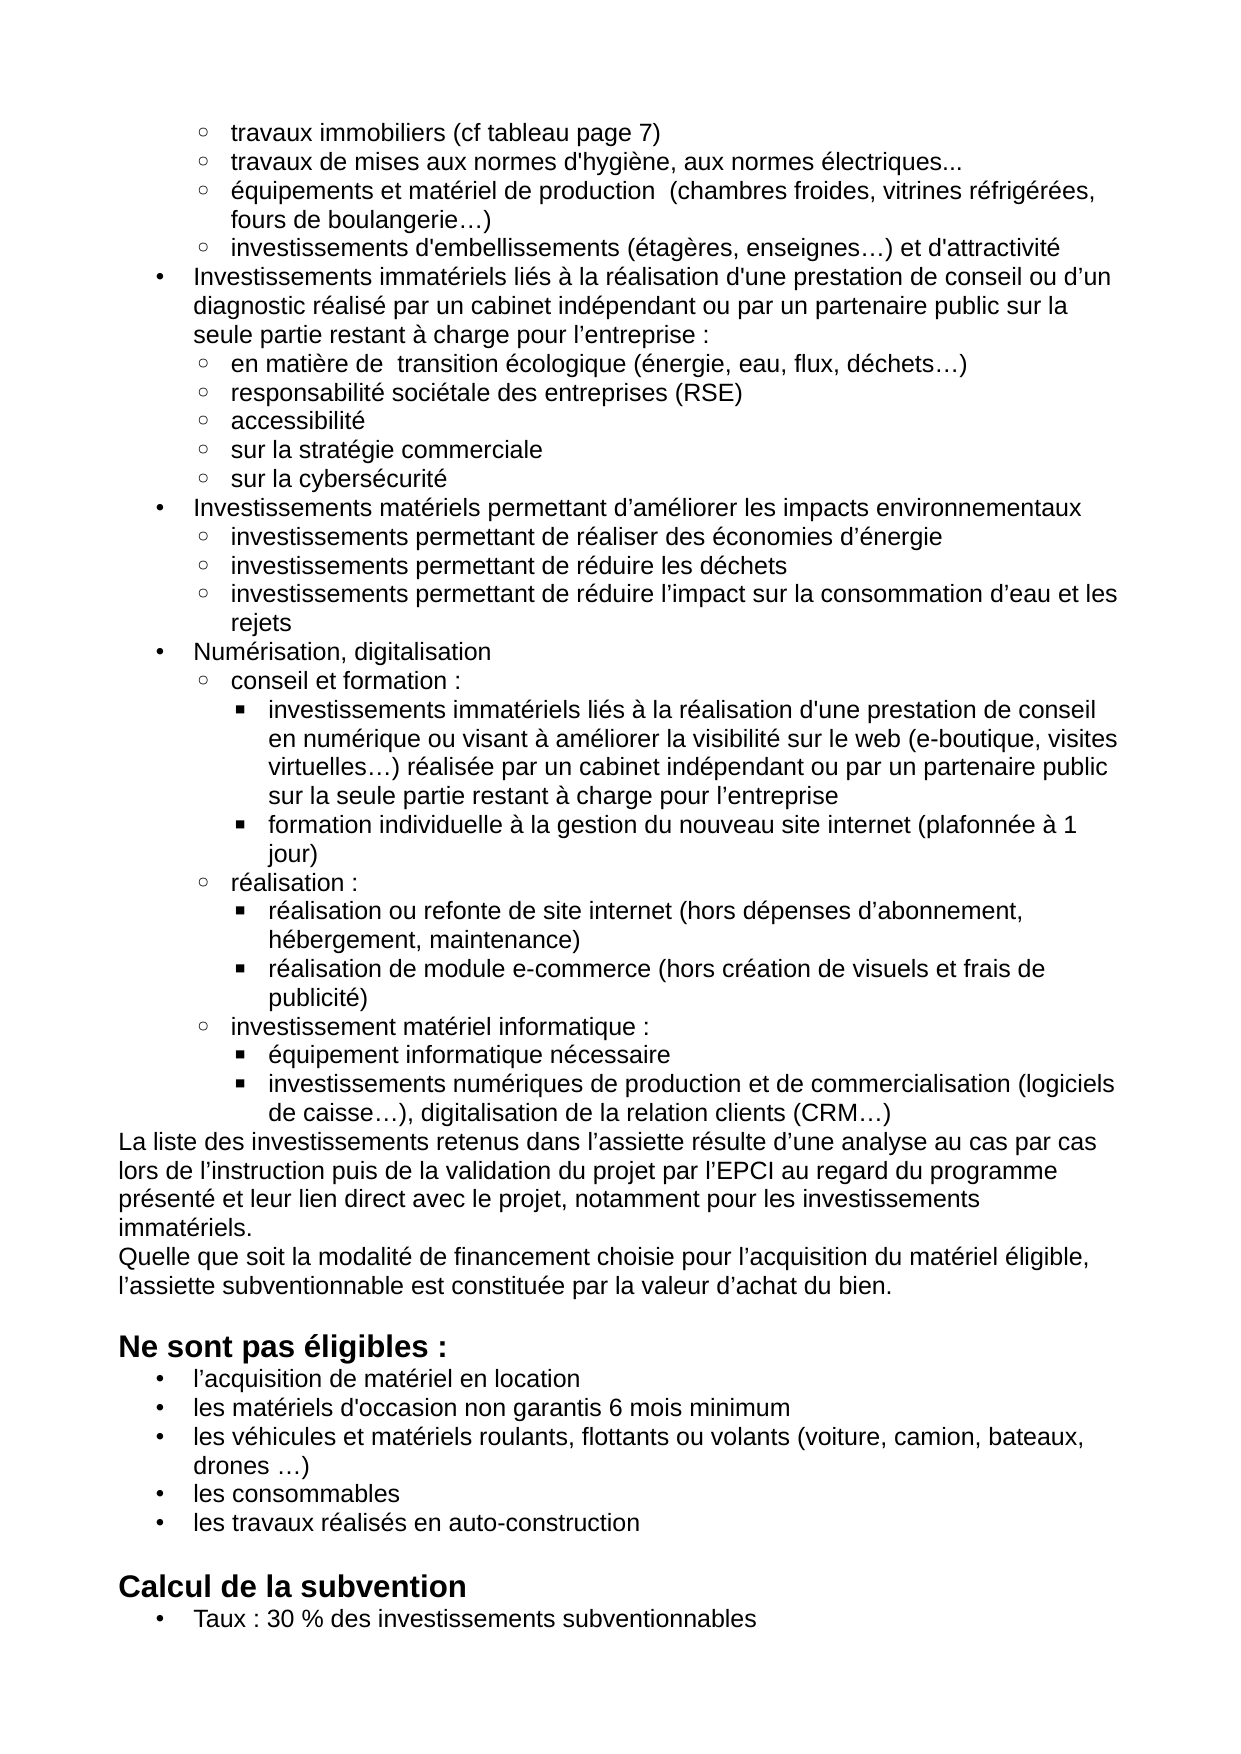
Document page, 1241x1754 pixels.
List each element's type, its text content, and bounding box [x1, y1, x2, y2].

list l’acquisition de matériel en location [156, 1364, 1122, 1393]
list formation individuelle à la gestion du nouveau site internet (plafonnée à 1 jour) [231, 810, 1122, 867]
list réalisation de module e-commerce (hors création de visuels et frais de publicité) [231, 954, 1122, 1012]
list les matériels d'occasion non garantis 6 mois minimum [156, 1393, 1122, 1422]
list équipement informatique nécessaire [231, 1040, 1122, 1069]
list équipements et matériel de production (chambres froides, vitrines réfrigérées, fours de boulangerie…) [193, 176, 1122, 233]
list travaux immobiliers (cf tableau page 7) [193, 118, 1122, 147]
list réalisation ou refonte de site internet (hors dépenses d’abonnement, hébergement, maintenance) [231, 896, 1122, 954]
list conseil et formation : [193, 666, 1122, 695]
list réalisation : [193, 867, 1122, 896]
text Quelle que soit la modalité de financement choisie pour l’acquisition du matériel éligible, l’assiette subventionnable est constituée par la valeur d’achat du bien. [118, 1242, 1122, 1299]
subtitle Ne sont pas éligibles : [118, 1328, 1122, 1364]
list responsabilité sociétale des entreprises (RSE) [193, 377, 1122, 406]
list les véhicules et matériels roulants, flottants ou volants (voiture, camion, bateaux, drones …) [156, 1422, 1122, 1479]
list en matière de transition écologique (énergie, eau, flux, déchets…) [193, 349, 1122, 377]
list travaux de mises aux normes d'hygiène, aux normes électriques... [193, 147, 1122, 176]
list investissements permettant de réduire les déchets [193, 551, 1122, 579]
list Investissements matériels permettant d’améliorer les impacts environnementaux [156, 493, 1122, 522]
subtitle Calcul de la subvention [118, 1568, 1122, 1604]
list sur la stratégie commerciale [193, 435, 1122, 464]
list Numérisation, digitalisation [156, 637, 1122, 666]
list sur la cybersécurité [193, 464, 1122, 493]
list les travaux réalisés en auto-construction [156, 1508, 1122, 1537]
list investissements immatériels liés à la réalisation d'une prestation de conseil en numérique ou visant à améliorer la visibilité sur le web (e-boutique, visites virtuelles…) réalisée par un cabinet indépendant ou par un partenaire public sur la seule partie restant à charge pour l’entreprise [231, 695, 1122, 810]
text La liste des investissements retenus dans l’assiette résulte d’une analyse au cas par cas lors de l’instruction puis de la validation du projet par l’EPCI au regard du programme présenté et leur lien direct avec le projet, notamment pour les investissements immatériels. [118, 1127, 1122, 1242]
list investissements d'embellissements (étagères, enseignes…) et d'attractivité [193, 233, 1122, 262]
list Taux : 30 % des investissements subventionnables [156, 1604, 1122, 1633]
list investissements permettant de réduire l’impact sur la consommation d’eau et les rejets [193, 579, 1122, 637]
list investissements permettant de réaliser des économies d’énergie [193, 522, 1122, 551]
list investissement matériel informatique : [193, 1012, 1122, 1040]
list Investissements immatériels liés à la réalisation d'une prestation de conseil ou d’un diagnostic réalisé par un cabinet indépendant ou par un partenaire public sur la seule partie restant à charge pour l’entreprise : [156, 262, 1122, 349]
list investissements numériques de production et de commercialisation (logiciels de caisse…), digitalisation de la relation clients (CRM…) [231, 1069, 1122, 1127]
list accessibilité [193, 406, 1122, 435]
list les consommables [156, 1479, 1122, 1508]
